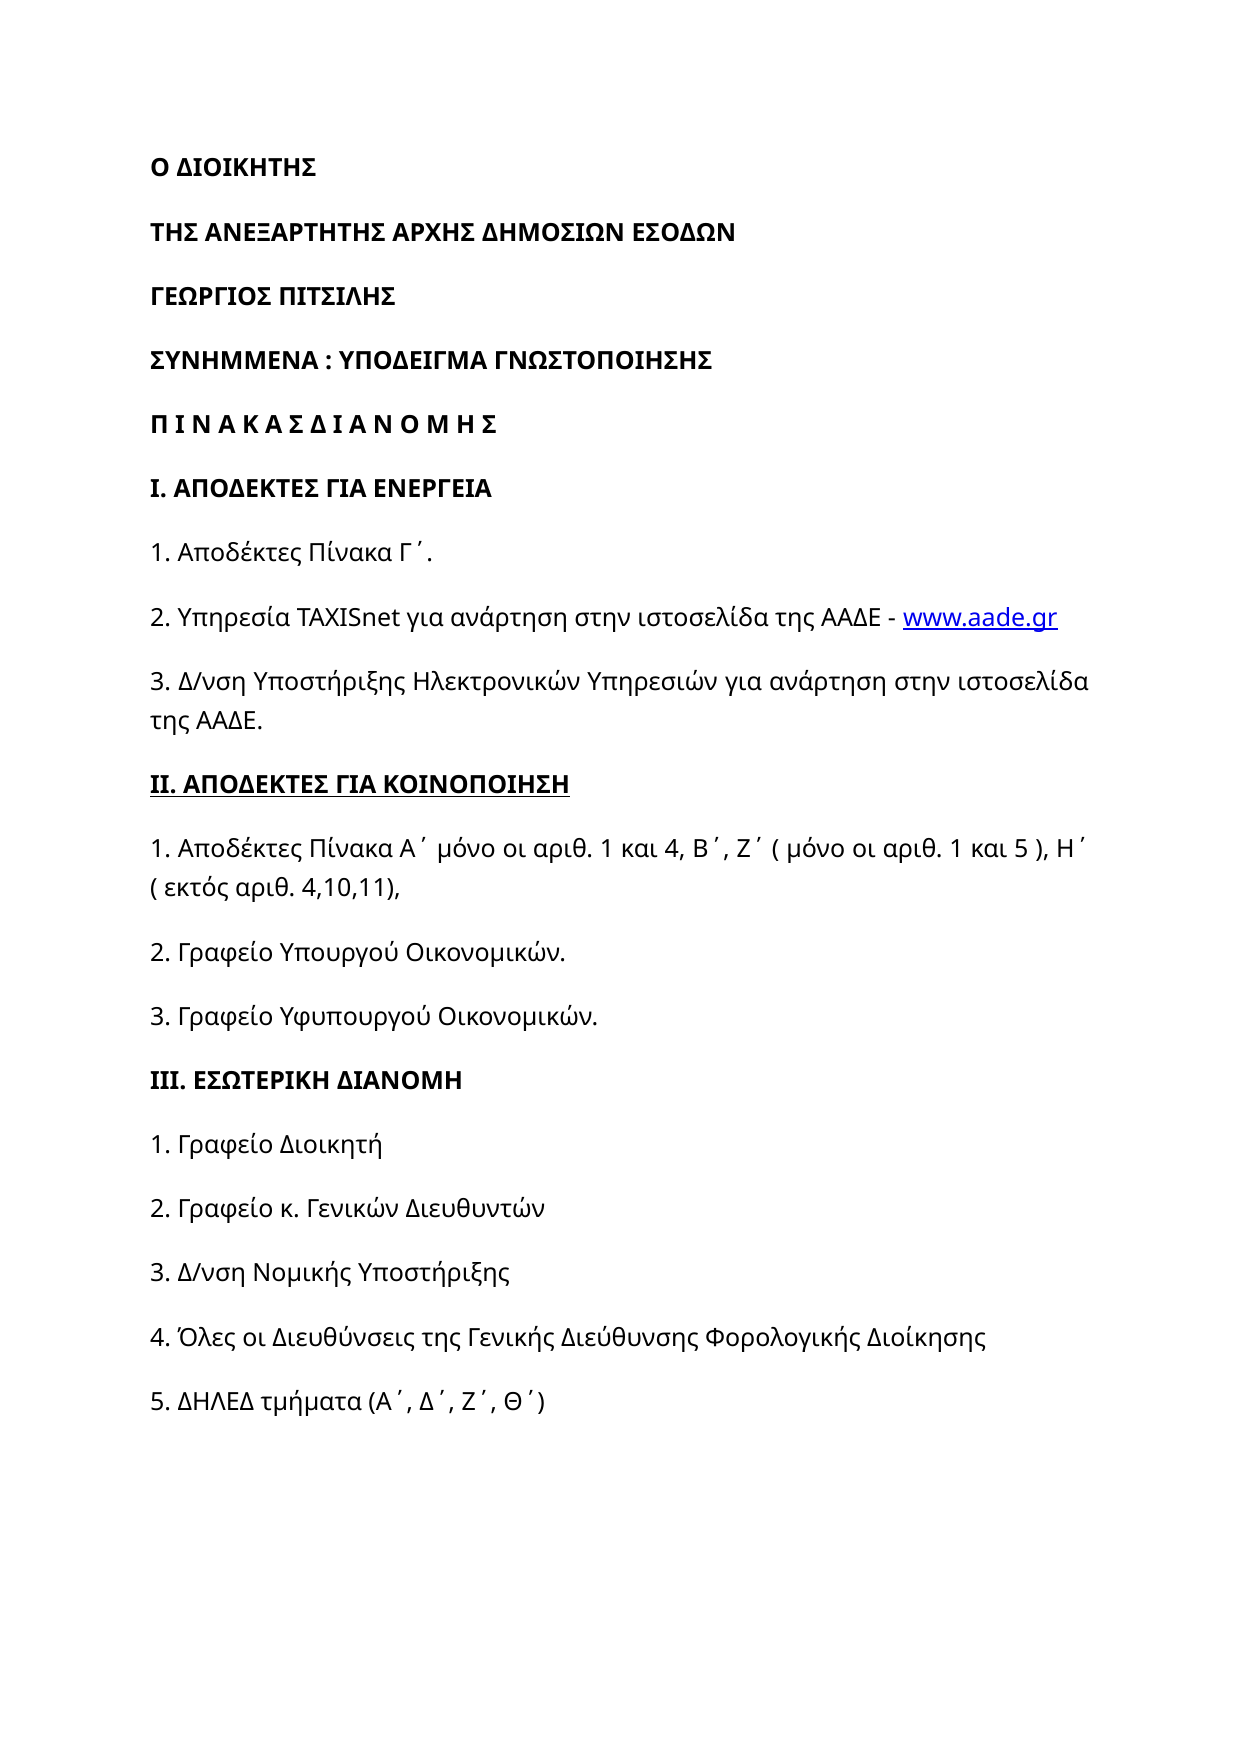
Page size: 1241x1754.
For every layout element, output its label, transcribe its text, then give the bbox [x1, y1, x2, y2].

text Ο ΔΙΟΙΚΗΤΗΣ [150, 150, 1090, 184]
text 2. Υπηρεσία TAXISnet για ανάρτηση στην ιστοσελίδα της ΑΑΔΕ - www.aade.gr [150, 599, 1090, 633]
text ΣΥΝΗΜΜΕΝΑ : ΥΠΟΔΕΙΓΜΑ ΓΝΩΣΤΟΠΟΙΗΣΗΣ [150, 342, 1090, 377]
text 5. ΔΗΛΕΔ τμήματα (Α΄, Δ΄, Ζ΄, Θ΄) [150, 1383, 1090, 1417]
text 4. Όλες οι Διευθύνσεις της Γενικής Διεύθυνσης Φορολογικής Διοίκησης [150, 1319, 1090, 1353]
text Π Ι Ν Α Κ Α Σ Δ Ι Α Ν Ο Μ Η Σ [150, 407, 1090, 441]
text 2. Γραφείο Υπουργού Οικονομικών. [150, 934, 1090, 968]
text 3. Γραφείο Υφυπουργού Οικονομικών. [150, 998, 1090, 1032]
text ΙΙΙ. ΕΣΩΤΕΡΙΚΗ ΔΙΑΝΟΜΗ [150, 1062, 1090, 1097]
text 1. Αποδέκτες Πίνακα Α΄ μόνο οι αριθ. 1 και 4, Β΄, Ζ΄ ( μόνο οι αριθ. 1 και 5 ), Η΄ ( εκτός αριθ. 4,10,11), [150, 831, 1090, 904]
text 1. Γραφείο Διοικητή [150, 1127, 1090, 1161]
text ΙΙ. ΑΠΟΔΕΚΤΕΣ ΓΙΑ ΚΟΙΝΟΠΟΙΗΣΗ [150, 767, 1090, 801]
text 1. Αποδέκτες Πίνακα Γ΄. [150, 535, 1090, 569]
text 3. Δ/νση Νομικής Υποστήριξης [150, 1255, 1090, 1289]
text ΤΗΣ ΑΝΕΞΑΡΤΗΤΗΣ ΑΡΧΗΣ ΔΗΜΟΣΙΩΝ ΕΣΟΔΩΝ [150, 214, 1090, 248]
text Ι. ΑΠΟΔΕΚΤΕΣ ΓΙΑ ΕΝΕΡΓΕΙΑ [150, 471, 1090, 505]
text 2. Γραφείο κ. Γενικών Διευθυντών [150, 1191, 1090, 1225]
text 3. Δ/νση Υποστήριξης Ηλεκτρονικών Υπηρεσιών για ανάρτηση στην ιστοσελίδα της ΑΑΔΕ. [150, 663, 1090, 737]
text ΓΕΩΡΓΙΟΣ ΠΙΤΣΙΛΗΣ [150, 278, 1090, 312]
